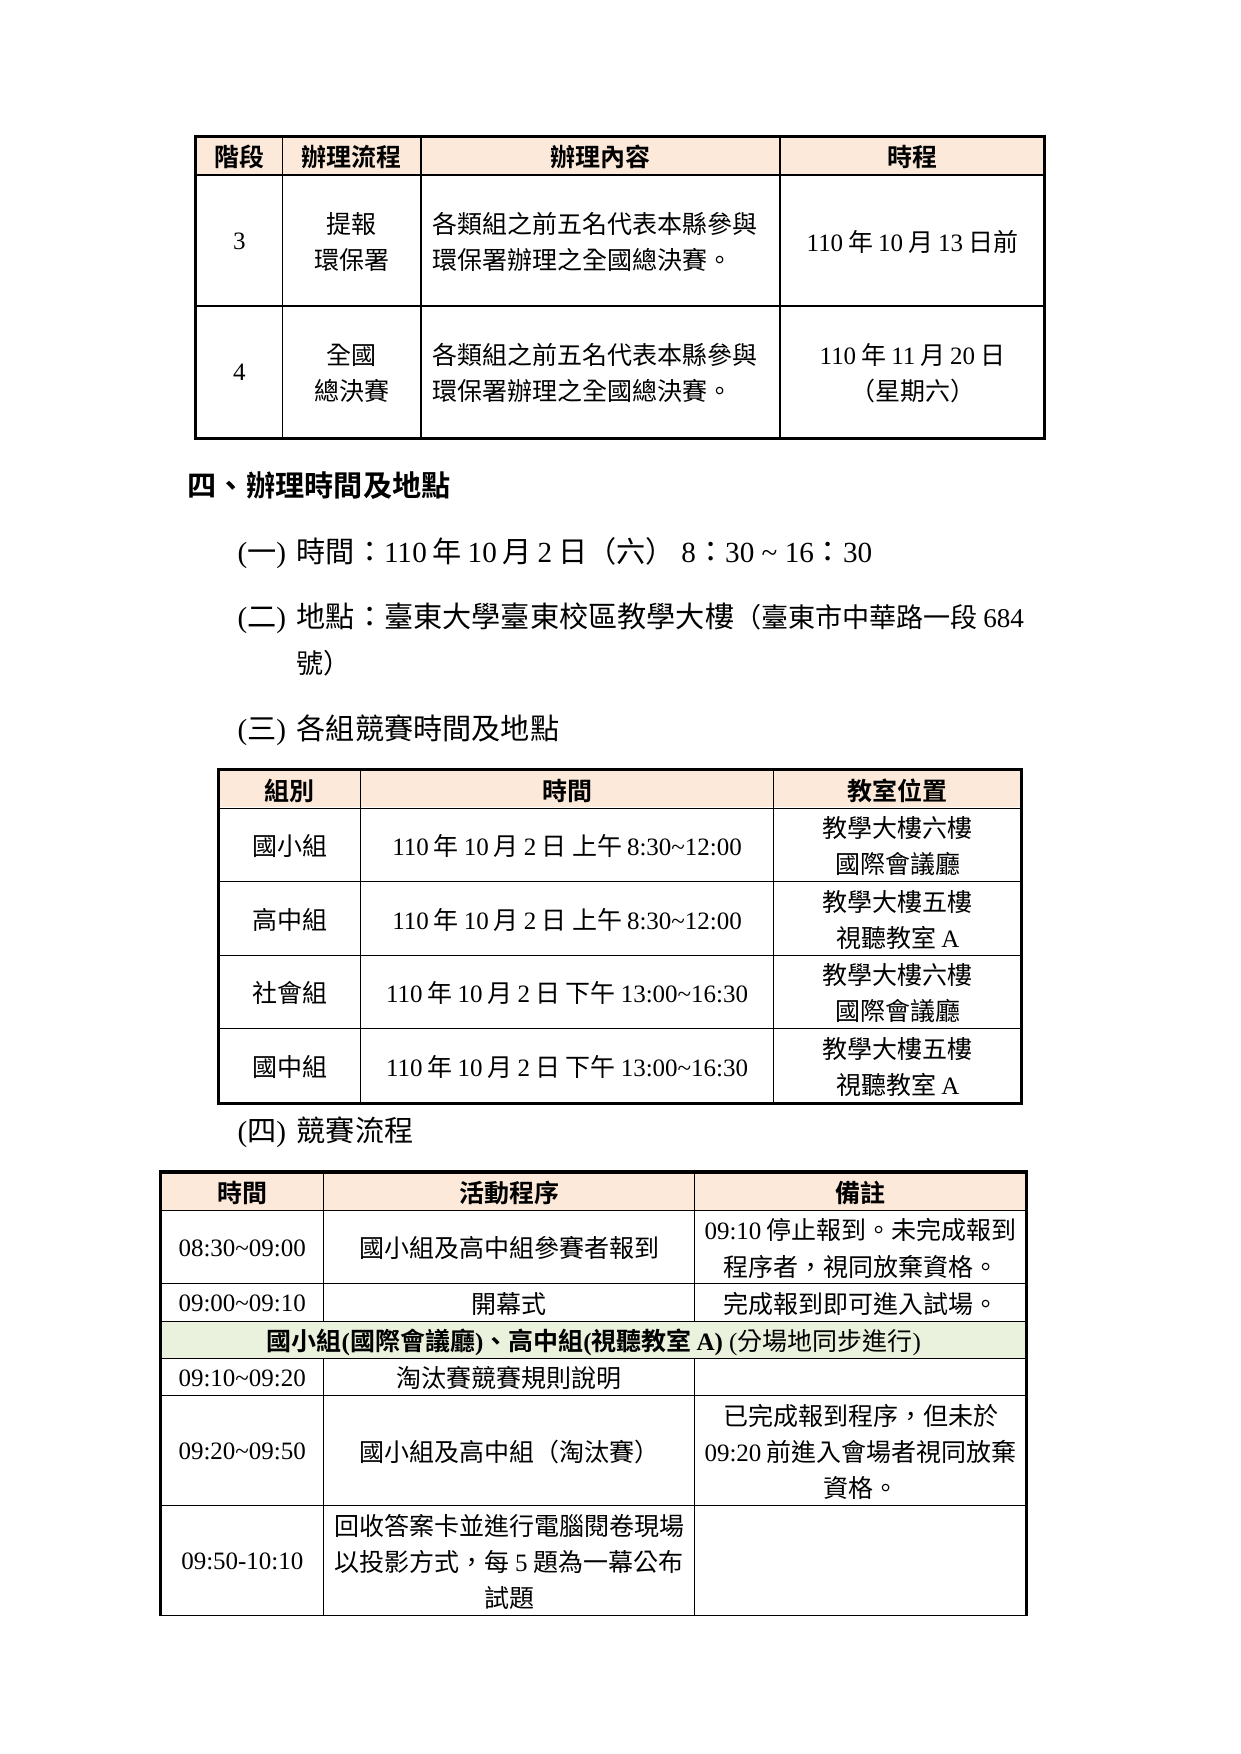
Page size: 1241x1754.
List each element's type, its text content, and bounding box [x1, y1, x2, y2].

table_cell 國小組及高中組（淘汰賽） [324, 1396, 694, 1505]
table_cell 09:10~09:20 [162, 1359, 323, 1395]
table_cell 08:30~09:00 [162, 1211, 323, 1283]
list 辦理時間及地點 [187, 460, 1053, 506]
table_cell 09:10停止報到。未完成報到程序者，視同放棄資格。 [695, 1211, 1025, 1283]
table_header 備註 [695, 1174, 1025, 1210]
table_header 時程 [781, 138, 1043, 174]
table_cell 全國 總決賽 [283, 307, 420, 437]
table_cell 完成報到即可進入試場。 [695, 1284, 1025, 1321]
table_cell 各類組之前五名代表本縣參與環保署辦理之全國總決賽。 [422, 307, 779, 437]
table_cell 回收答案卡並進行電腦閱卷現場以投影方式，每 5 題為一幕公布試題 [324, 1506, 694, 1615]
table_header 組別 [220, 771, 360, 807]
table_cell 提報 環保署 [283, 176, 420, 305]
table_cell 教學大樓六樓 國際會議廳 [774, 956, 1020, 1028]
list 競賽流程 [237, 1105, 1053, 1151]
table_cell 110年11月20日 （星期六） [781, 307, 1043, 437]
table_cell 3 [197, 176, 282, 305]
table_header 辦理內容 [422, 138, 779, 174]
table_cell 110年10月2日 下午13:00~16:30 [361, 1029, 773, 1102]
table_header 活動程序 [324, 1174, 694, 1210]
table_cell 09:00~09:10 [162, 1284, 323, 1321]
list 各組競賽時間及地點 [237, 702, 1053, 748]
table_cell 教學大樓五樓 視聽教室A [774, 1029, 1020, 1102]
table_cell 已完成報到程序，但未於09:20前進入會場者視同放棄資格。 [695, 1396, 1025, 1505]
table_header 教室位置 [774, 771, 1020, 807]
table_cell 各類組之前五名代表本縣參與環保署辦理之全國總決賽。 [422, 176, 779, 305]
list 時間：110年10月2日（六） 8：30 ~ 16：30 [237, 525, 1053, 571]
table_cell 開幕式 [324, 1284, 694, 1321]
table_header 時間 [361, 771, 773, 807]
table_cell 110年10月2日 上午8:30~12:00 [361, 882, 773, 954]
table_cell 國小組(國際會議廳)、高中組(視聽教室A) (分場地同步進行) [162, 1322, 1025, 1358]
table_header 辦理流程 [283, 138, 420, 174]
table_cell [695, 1359, 1025, 1395]
table_cell 教學大樓五樓 視聽教室A [774, 882, 1020, 954]
table_cell 國小組 [220, 809, 360, 881]
table_cell 09:50-10:10 [162, 1506, 323, 1615]
table_header 階段 [197, 138, 282, 174]
table_cell 高中組 [220, 882, 360, 954]
table_cell 110年10月2日 上午8:30~12:00 [361, 809, 773, 881]
table_cell 國中組 [220, 1029, 360, 1102]
table_cell 教學大樓六樓 國際會議廳 [774, 809, 1020, 881]
list 地點：臺東大學臺東校區教學大樓（臺東市中華路一段684號） [237, 591, 1053, 683]
table_header 時間 [162, 1174, 323, 1210]
table_cell 社會組 [220, 956, 360, 1028]
table_cell 國小組及高中組參賽者報到 [324, 1211, 694, 1283]
table_cell [695, 1506, 1025, 1615]
table_cell 110年10月2日 下午13:00~16:30 [361, 956, 773, 1028]
table_cell 110年10月13日前 [781, 176, 1043, 305]
table_cell 4 [197, 307, 282, 437]
table_cell 淘汰賽競賽規則說明 [324, 1359, 694, 1395]
table_cell 09:20~09:50 [162, 1396, 323, 1505]
